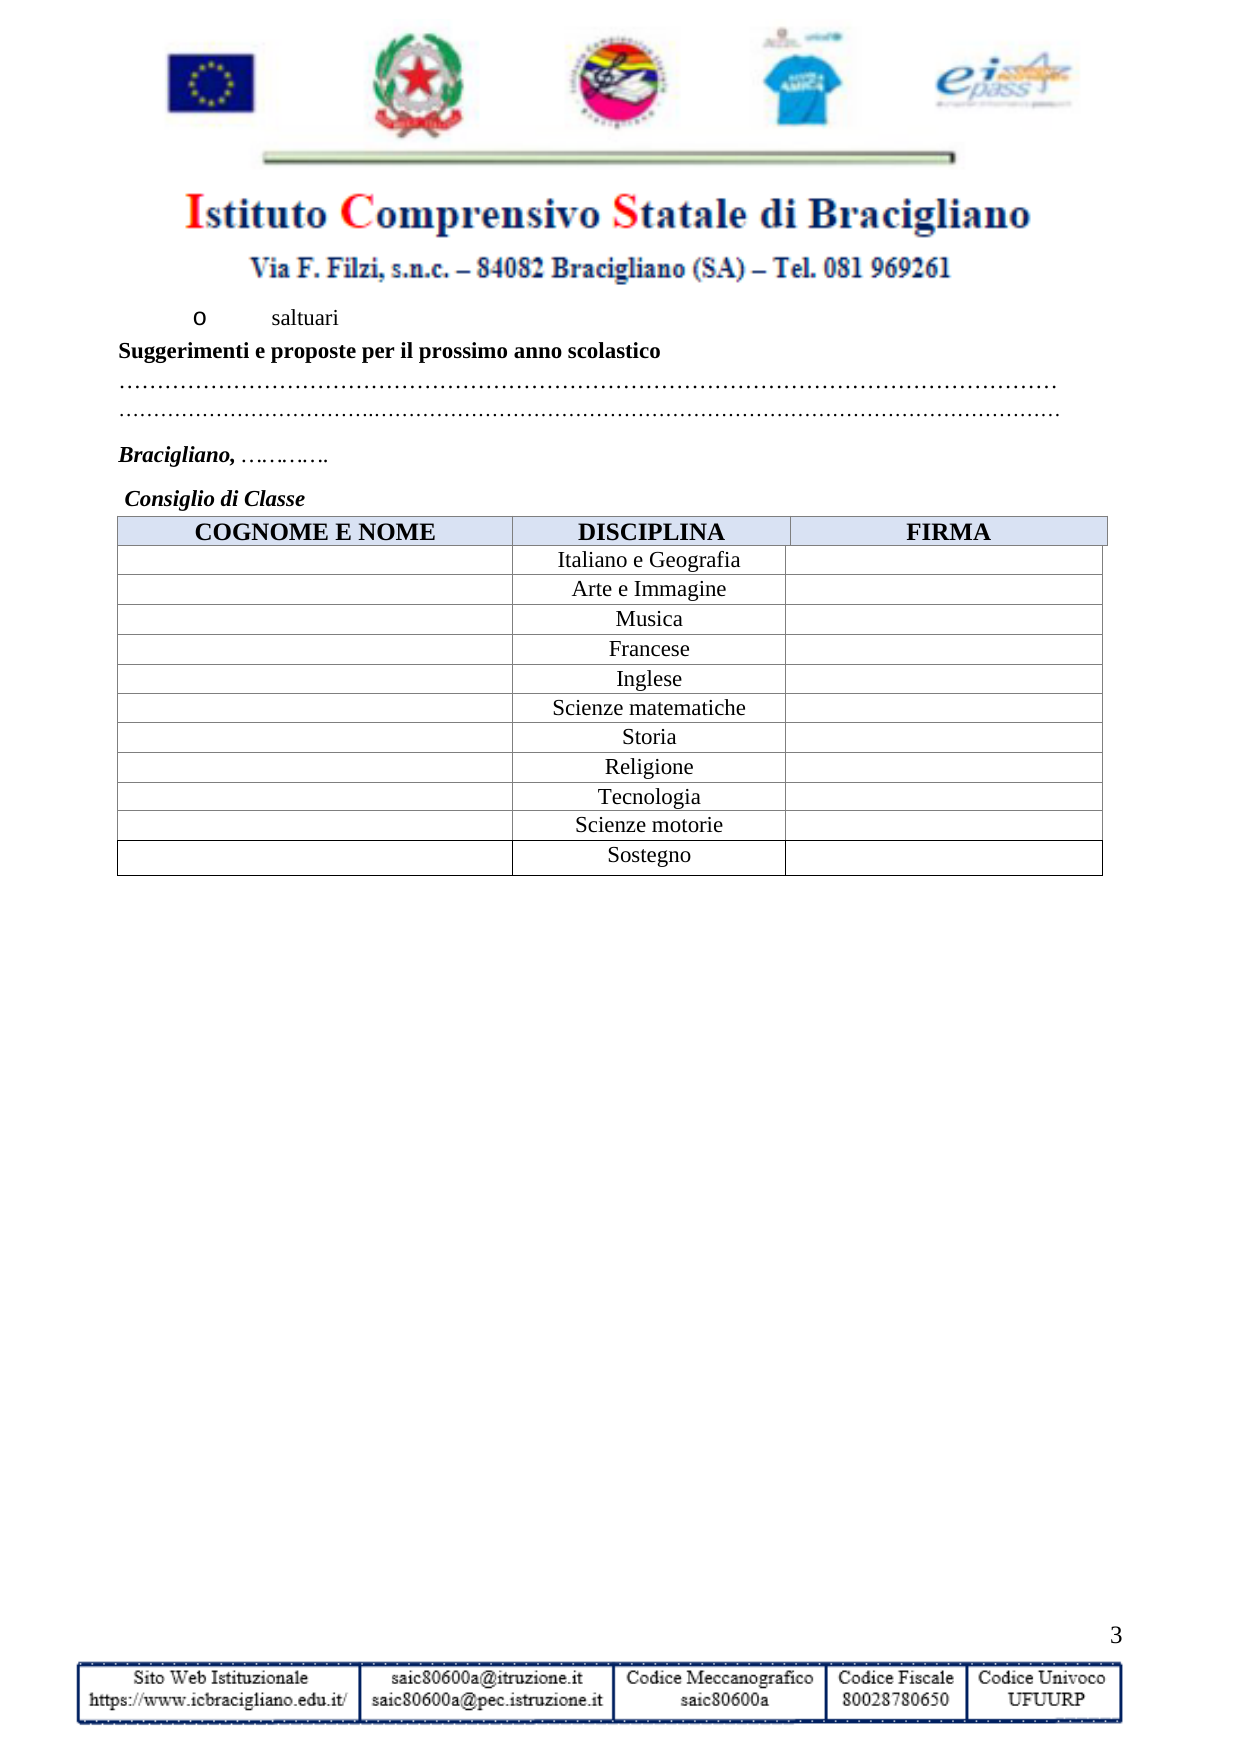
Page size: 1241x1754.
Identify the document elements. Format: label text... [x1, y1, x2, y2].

table_cell Musica [513, 605, 785, 634]
table_cell [786, 665, 1102, 693]
table_header FIRMA [791, 517, 1107, 545]
table_cell [1103, 840, 1107, 874]
table_cell [118, 546, 512, 574]
table_cell [118, 694, 512, 722]
table_cell [786, 753, 1102, 782]
table_cell [786, 546, 1102, 574]
table_cell [118, 783, 512, 810]
table_cell [118, 753, 512, 782]
table_cell [1103, 693, 1107, 722]
table_cell [1103, 752, 1107, 782]
table_header COGNOME E NOME [118, 517, 512, 545]
table_cell Religione [513, 753, 785, 782]
table_cell [1103, 634, 1107, 664]
table_cell [118, 841, 512, 874]
table_cell Sostegno [513, 841, 785, 874]
table_cell [1103, 574, 1107, 604]
table_header DISCIPLINA [513, 517, 790, 545]
table_cell [118, 575, 512, 604]
table_cell Storia [513, 723, 785, 752]
table_cell [786, 635, 1102, 664]
table_cell [1103, 546, 1107, 574]
table_cell [118, 605, 512, 634]
table_cell [118, 665, 512, 693]
table_cell [786, 841, 1102, 874]
table_cell Inglese [513, 665, 785, 693]
table_cell [786, 723, 1102, 752]
text Consiglio di Classe [118, 483, 1122, 511]
table_cell Tecnologia [513, 783, 785, 810]
table_cell Italiano e Geografia [513, 546, 785, 574]
table_cell [118, 723, 512, 752]
table_cell [786, 694, 1102, 722]
text Bracigliano, …………. [118, 439, 1122, 467]
table_cell [1103, 722, 1107, 752]
table_cell [1103, 604, 1107, 634]
table_cell [1103, 810, 1107, 840]
table_cell [786, 783, 1102, 810]
table_cell Scienze motorie [513, 811, 785, 840]
table_cell [1103, 664, 1107, 693]
table_cell [786, 811, 1102, 840]
table_cell [786, 575, 1102, 604]
text …………………………………………………………………………………………………………… [118, 367, 1122, 393]
table_cell [118, 811, 512, 840]
text Suggerimenti e proposte per il prossimo anno scolastico [118, 337, 1122, 363]
table_cell [118, 635, 512, 664]
table_cell Scienze matematiche [513, 694, 785, 722]
list saltuari [192, 304, 1122, 333]
table_cell [786, 605, 1102, 634]
text ……………………………….……………………………………………………………………………………… [118, 397, 1122, 421]
table_cell [1103, 782, 1107, 810]
table_cell Francese [513, 635, 785, 664]
table_cell Arte e Immagine [513, 575, 785, 604]
